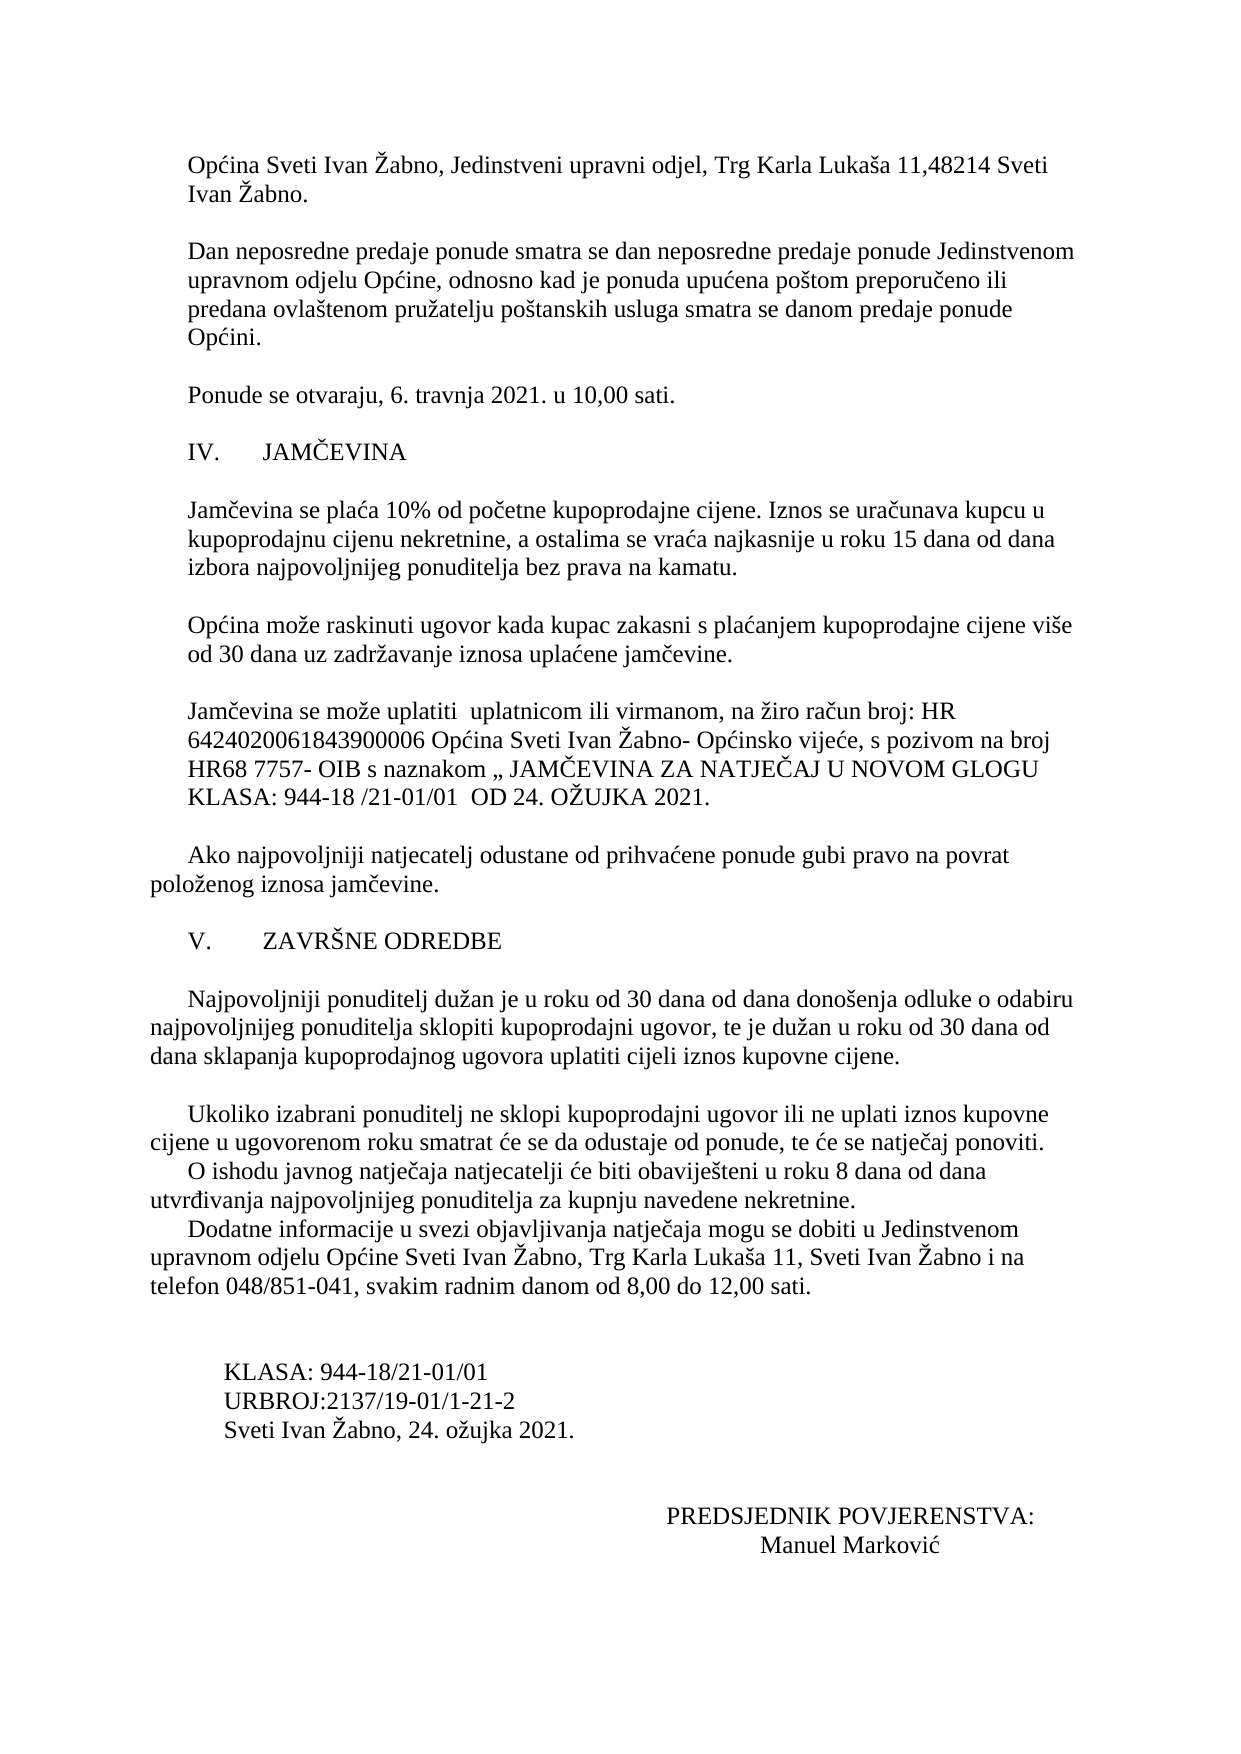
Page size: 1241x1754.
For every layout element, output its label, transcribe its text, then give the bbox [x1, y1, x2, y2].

text KLASA: 944-18/21-01/01 [150, 1357, 1090, 1386]
text Dan neposredne predaje ponude smatra se dan neposredne predaje ponude Jedinstvenom upravnom odjelu Općine, odnosno kad je ponuda upućena poštom preporučeno ili predana ovlaštenom pružatelju poštanskih usluga smatra se danom predaje ponude Općini. [187, 236, 1090, 351]
text Općina Sveti Ivan Žabno, Jedinstveni upravni odjel, Trg Karla Lukaša 11,48214 Sveti Ivan Žabno. [187, 150, 1090, 207]
text Najpovoljniji ponuditelj dužan je u roku od 30 dana od dana donošenja odluke o odabiru najpovoljnijeg ponuditelja sklopiti kupoprodajni ugovor, te je dužan u roku od 30 dana od dana sklapanja kupoprodajnog ugovora uplatiti cijeli iznos kupovne cijene. [150, 984, 1090, 1070]
text O ishodu javnog natječaja natjecatelji će biti obaviješteni u roku 8 dana od dana utvrđivanja najpovoljnijeg ponuditelja za kupnju navedene nekretnine. [150, 1156, 1090, 1214]
list JAMČEVINA [187, 437, 1090, 466]
text Ako najpovoljniji natjecatelj odustane od prihvaćene ponude gubi pravo na povrat položenog iznosa jamčevine. [150, 840, 1090, 897]
text PREDSJEDNIK POVJERENSTVA: [150, 1501, 1090, 1530]
text Jamčevina se plaća 10% od početne kupoprodajne cijene. Iznos se uračunava kupcu u kupoprodajnu cijenu nekretnine, a ostalima se vraća najkasnije u roku 15 dana od dana izbora najpovoljnijeg ponuditelja bez prava na kamatu. [187, 495, 1090, 581]
text Jamčevina se može uplatiti uplatnicom ili virmanom, na žiro račun broj: HR 6424020061843900006 Općina Sveti Ivan Žabno- Općinsko vijeće, s pozivom na broj HR68 7757- OIB s naznakom „ JAMČEVINA ZA NATJEČAJ U NOVOM GLOGU KLASA: 944-18 /21-01/01 OD 24. OŽUJKA 2021. [187, 696, 1090, 811]
text URBROJ:2137/19-01/1-21-2 [150, 1386, 1090, 1415]
text Ponude se otvaraju, 6. travnja 2021. u 10,00 sati. [187, 380, 1090, 409]
list ZAVRŠNE ODREDBE [187, 926, 1090, 955]
text Ukoliko izabrani ponuditelj ne sklopi kupoprodajni ugovor ili ne uplati iznos kupovne cijene u ugovorenom roku smatrat će se da odustaje od ponude, te će se natječaj ponoviti. [150, 1099, 1090, 1156]
text Manuel Marković [150, 1530, 1090, 1559]
text Sveti Ivan Žabno, 24. ožujka 2021. [150, 1415, 1090, 1444]
text Dodatne informacije u svezi objavljivanja natječaja mogu se dobiti u Jedinstvenom upravnom odjelu Općine Sveti Ivan Žabno, Trg Karla Lukaša 11, Sveti Ivan Žabno i na telefon 048/851-041, svakim radnim danom od 8,00 do 12,00 sati. [150, 1214, 1090, 1300]
text Općina može raskinuti ugovor kada kupac zakasni s plaćanjem kupoprodajne cijene više od 30 dana uz zadržavanje iznosa uplaćene jamčevine. [187, 610, 1090, 667]
